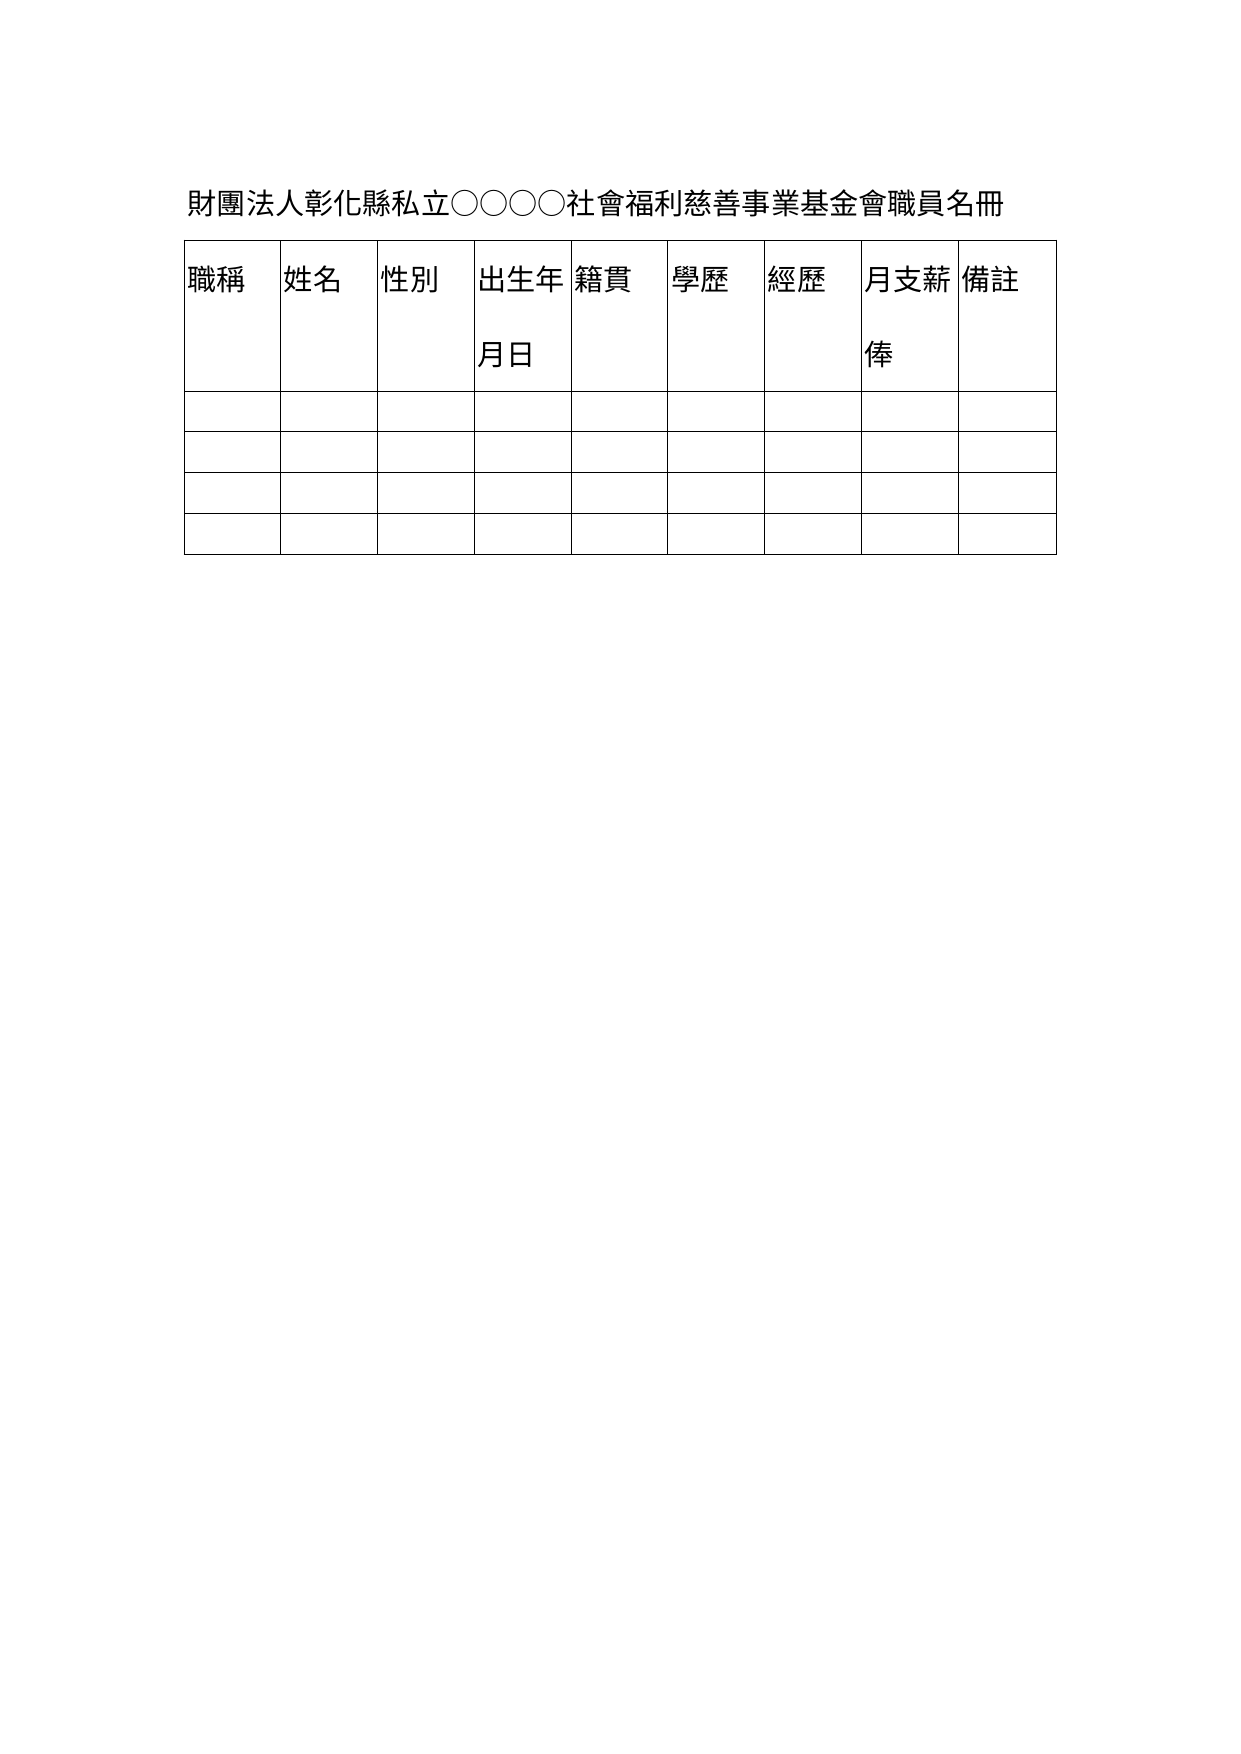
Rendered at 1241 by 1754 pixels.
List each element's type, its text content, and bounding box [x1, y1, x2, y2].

table_cell [765, 432, 861, 472]
table_header 學歷 [668, 241, 764, 391]
table_cell [668, 514, 764, 553]
table_cell [765, 473, 861, 513]
table_cell [959, 392, 1056, 431]
table_cell [862, 514, 958, 553]
text 財團法人彰化縣私立○○○○社會福利慈善事業基金會職員名冊 [187, 164, 1053, 239]
table_cell [572, 514, 667, 553]
table_cell [668, 432, 764, 472]
table_cell [765, 392, 861, 431]
table_cell [185, 432, 280, 472]
table_cell [281, 392, 377, 431]
table_cell [959, 432, 1056, 472]
table_cell [475, 514, 571, 553]
table_cell [862, 473, 958, 513]
table_header 性別 [378, 241, 474, 391]
table_cell [572, 432, 667, 472]
table_header 經歷 [765, 241, 861, 391]
table_cell [378, 473, 474, 513]
table_header 姓名 [281, 241, 377, 391]
table_cell [862, 392, 958, 431]
table_cell [281, 473, 377, 513]
table_cell [475, 392, 571, 431]
table_cell [862, 432, 958, 472]
table_cell [185, 392, 280, 431]
table_header 職稱 [185, 241, 280, 391]
table_header 籍貫 [572, 241, 667, 391]
table_cell [378, 514, 474, 553]
table_cell [185, 473, 280, 513]
table_cell [572, 473, 667, 513]
table_cell [378, 392, 474, 431]
table_cell [572, 392, 667, 431]
table_cell [281, 514, 377, 553]
table_cell [765, 514, 861, 553]
table_header 備註 [959, 241, 1056, 391]
table_cell [475, 473, 571, 513]
table_cell [475, 432, 571, 472]
table_cell [668, 473, 764, 513]
table_cell [668, 392, 764, 431]
table_header 出生年月日 [475, 241, 571, 391]
table_cell [185, 514, 280, 553]
table_cell [378, 432, 474, 472]
table_cell [281, 432, 377, 472]
table_header 月支薪俸 [862, 241, 958, 391]
table_cell [959, 473, 1056, 513]
table_cell [959, 514, 1056, 553]
